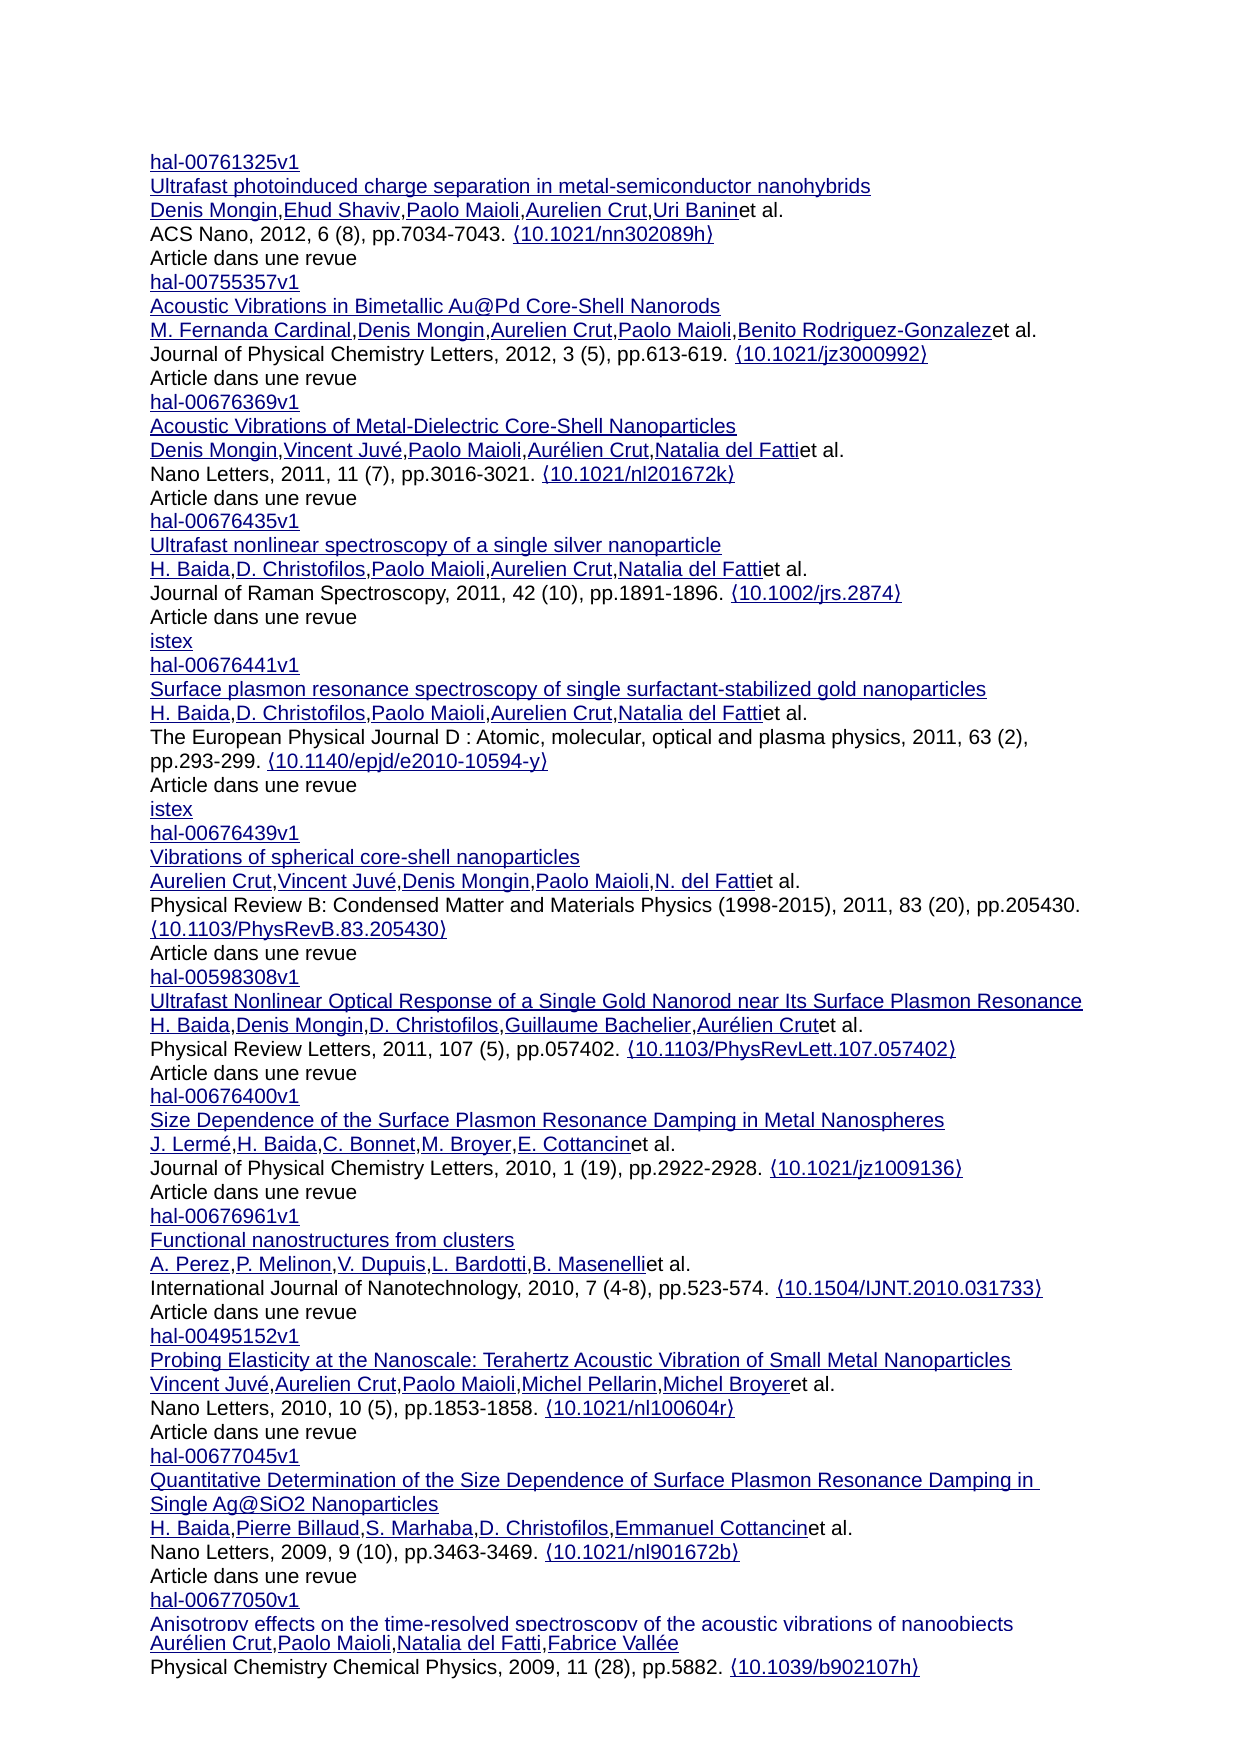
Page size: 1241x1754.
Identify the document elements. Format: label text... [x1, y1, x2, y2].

table_cell Probing Elasticity at the Nanoscale: Terahertz Acoustic Vibration of Small Metal Nanoparticles Vincent Juvé,Aurelien Crut,Paolo Maioli,Michel Pellarin,Michel Broyeret al. Nano Letters, 2010, 10 (5), pp.1853-1858. ⟨10.1021/nl100604r⟩ Article dans une revue hal-00677045v1 [150, 1348, 1090, 1468]
table_cell Ultrafast Nonlinear Optical Response of a Single Gold Nanorod near Its Surface Plasmon Resonance H. Baida,Denis Mongin,D. Christofilos,Guillaume Bachelier,Aurélien Crutet al. Physical Review Letters, 2011, 107 (5), pp.057402. ⟨10.1103/PhysRevLett.107.057402⟩ Article dans une revue hal-00676400v1 [150, 989, 1090, 1108]
table_cell Quantitative Determination of the Size Dependence of Surface Plasmon Resonance Damping in Single Ag@SiO2 Nanoparticles H. Baida,Pierre Billaud,S. Marhaba,D. Christofilos,Emmanuel Cottancinet al. Nano Letters, 2009, 9 (10), pp.3463-3469. ⟨10.1021/nl901672b⟩ Article dans une revue hal-00677050v1 [150, 1468, 1090, 1611]
table_cell Surface plasmon resonance spectroscopy of single surfactant-stabilized gold nanoparticles H. Baida,D. Christofilos,Paolo Maioli,Aurelien Crut,Natalia del Fattiet al. The European Physical Journal D : Atomic, molecular, optical and plasma physics, 2011, 63 (2), pp.293-299. ⟨10.1140/epjd/e2010-10594-y⟩ Article dans une revue istex hal-00676439v1 [150, 677, 1090, 845]
table_cell Acoustic Vibrations of Metal-Dielectric Core-Shell Nanoparticles Denis Mongin,Vincent Juvé,Paolo Maioli,Aurélien Crut,Natalia del Fattiet al. Nano Letters, 2011, 11 (7), pp.3016-3021. ⟨10.1021/nl201672k⟩ Article dans une revue hal-00676435v1 [150, 414, 1090, 533]
table_cell Ultrafast nonlinear spectroscopy of a single silver nanoparticle H. Baida,D. Christofilos,Paolo Maioli,Aurelien Crut,Natalia del Fattiet al. Journal of Raman Spectroscopy, 2011, 42 (10), pp.1891-1896. ⟨10.1002/jrs.2874⟩ Article dans une revue istex hal-00676441v1 [150, 533, 1090, 677]
table_cell Anisotropy effects on the time-resolved spectroscopy of the acoustic vibrations of nanoobjects Aurélien Crut,Paolo Maioli,Natalia del Fatti,Fabrice Vallée Physical Chemistry Chemical Physics, 2009, 11 (28), pp.5882. ⟨10.1039/b902107h⟩ [150, 1611, 1090, 1679]
table_cell hal-00761325v1 [150, 150, 1090, 174]
table_cell Functional nanostructures from clusters A. Perez,P. Melinon,V. Dupuis,L. Bardotti,B. Masenelliet al. International Journal of Nanotechnology, 2010, 7 (4-8), pp.523-574. ⟨10.1504/IJNT.2010.031733⟩ Article dans une revue hal-00495152v1 [150, 1228, 1090, 1348]
table_cell Ultrafast photoinduced charge separation in metal-semiconductor nanohybrids Denis Mongin,Ehud Shaviv,Paolo Maioli,Aurelien Crut,Uri Baninet al. ACS Nano, 2012, 6 (8), pp.7034-7043. ⟨10.1021/nn302089h⟩ Article dans une revue hal-00755357v1 [150, 174, 1090, 294]
table_cell Size Dependence of the Surface Plasmon Resonance Damping in Metal Nanospheres J. Lermé,H. Baida,C. Bonnet,M. Broyer,E. Cottancinet al. Journal of Physical Chemistry Letters, 2010, 1 (19), pp.2922-2928. ⟨10.1021/jz1009136⟩ Article dans une revue hal-00676961v1 [150, 1108, 1090, 1228]
table_cell Vibrations of spherical core-shell nanoparticles Aurelien Crut,Vincent Juvé,Denis Mongin,Paolo Maioli,N. del Fattiet al. Physical Review B: Condensed Matter and Materials Physics (1998-2015), 2011, 83 (20), pp.205430. ⟨10.1103/PhysRevB.83.205430⟩ Article dans une revue hal-00598308v1 [150, 845, 1090, 988]
table_cell Acoustic Vibrations in Bimetallic Au@Pd Core-Shell Nanorods M. Fernanda Cardinal,Denis Mongin,Aurelien Crut,Paolo Maioli,Benito Rodriguez-Gonzalezet al. Journal of Physical Chemistry Letters, 2012, 3 (5), pp.613-619. ⟨10.1021/jz3000992⟩ Article dans une revue hal-00676369v1 [150, 294, 1090, 413]
